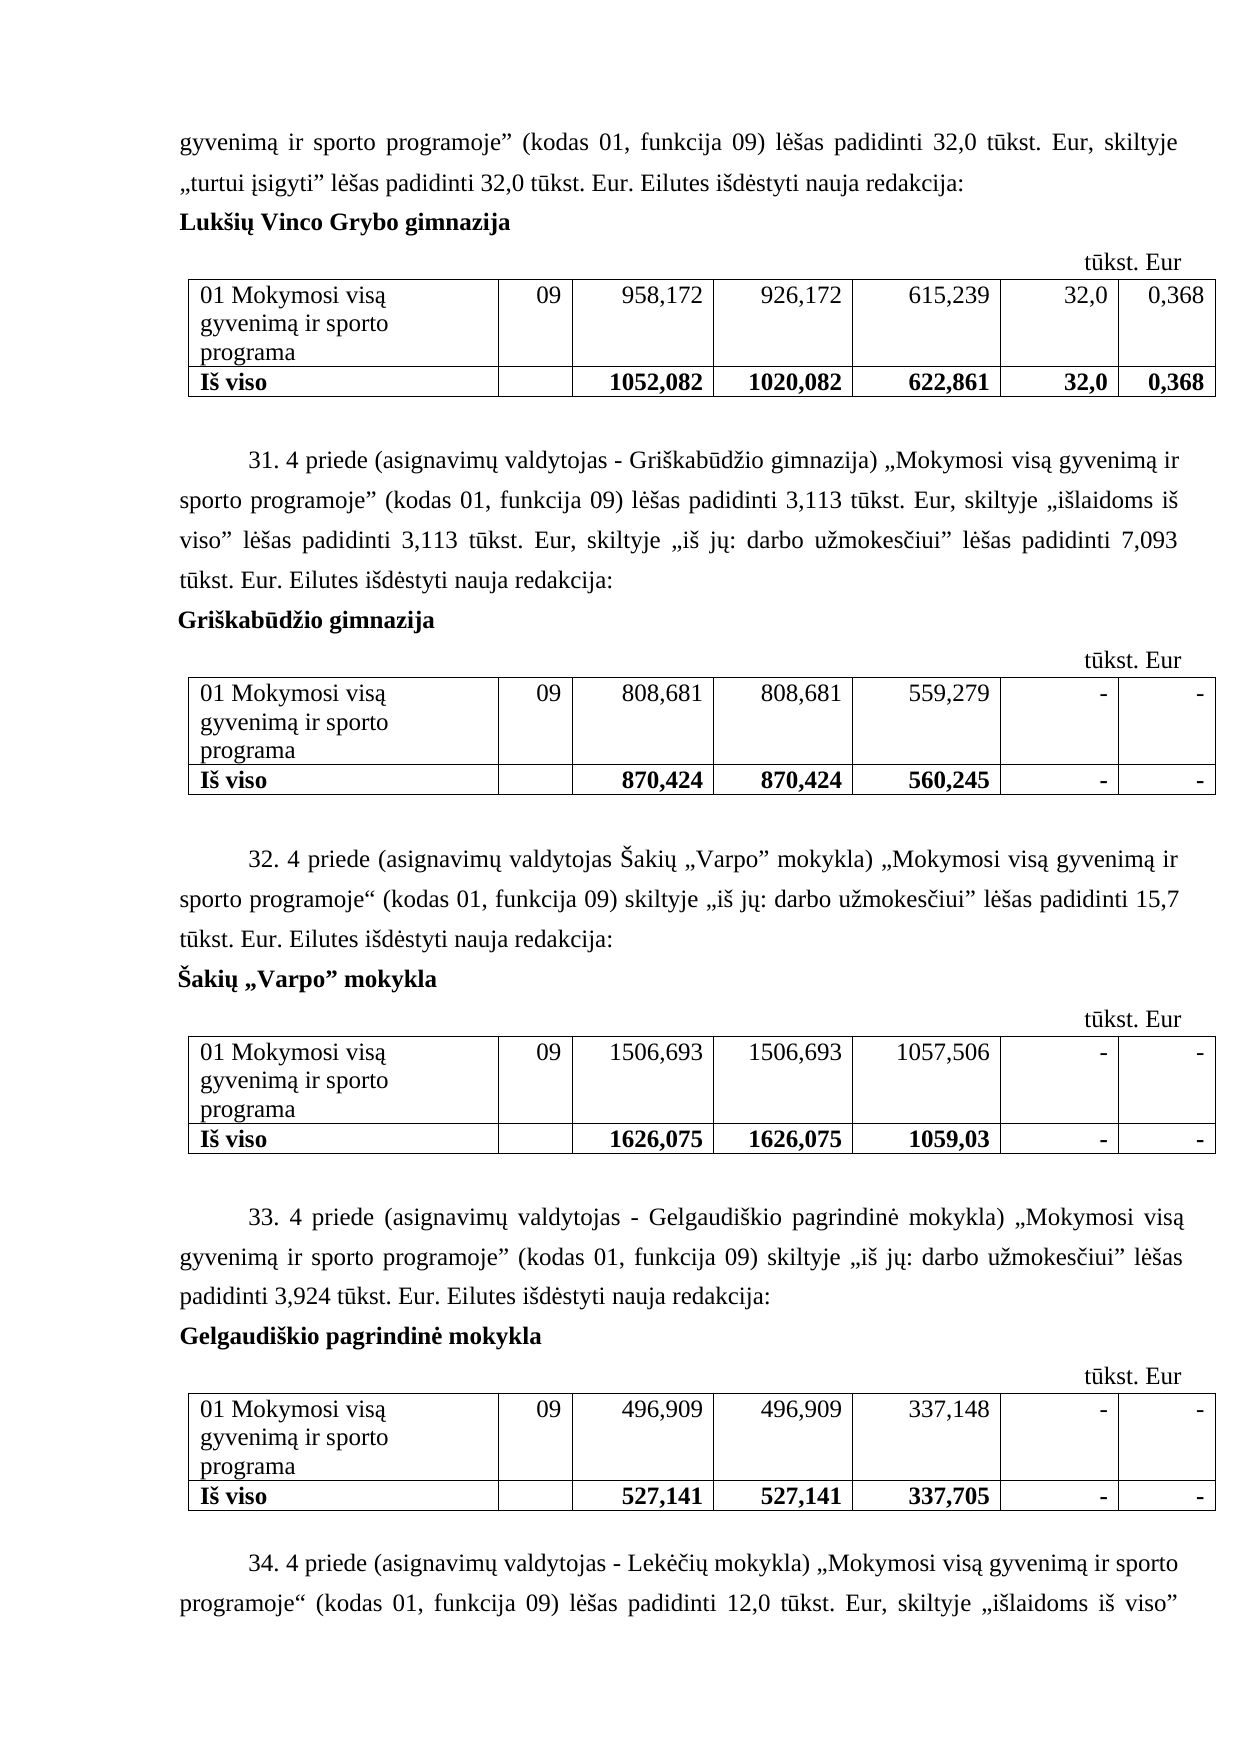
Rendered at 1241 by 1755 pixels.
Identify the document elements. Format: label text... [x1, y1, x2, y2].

table_cell 1626,075 [573, 1124, 713, 1153]
table_header 0,368 [1119, 280, 1215, 366]
table_header - [1001, 1394, 1118, 1480]
table_header 01 Mokymosi visą gyvenimą ir sporto programa [189, 678, 498, 764]
table_header 926,172 [714, 280, 852, 366]
table_cell [499, 367, 572, 396]
table_header - [1119, 1394, 1215, 1480]
table_header 496,909 [714, 1394, 852, 1480]
table_header 32,0 [1001, 280, 1118, 366]
table_header 09 [499, 678, 572, 764]
table_cell - [1001, 1124, 1118, 1153]
table_cell - [1001, 1481, 1118, 1510]
table_cell Iš viso [189, 367, 498, 396]
text 33. 4 priede (asignavimų valdytojas - Gelgaudiškio pagrindinė mokykla) „Mokymosi visą gyvenimą ir sporto programoje” (kodas 01, funkcija 09) skiltyje „iš jų: darbo užmokesčiui” lėšas padidinti 3,924 tūkst. Eur. Eilutes išdėstyti nauja redakcija: [179, 1193, 1184, 1313]
table_cell 527,141 [573, 1481, 713, 1510]
table_header 958,172 [573, 280, 713, 366]
table_header 559,279 [853, 678, 1000, 764]
table_cell - [1119, 1124, 1215, 1153]
table_header - [1119, 1037, 1215, 1123]
table_header 01 Mokymosi visą gyvenimą ir sporto programa [189, 280, 498, 366]
text tūkst. Eur [177, 1353, 1181, 1393]
text tūkst. Eur [177, 238, 1181, 279]
table_header 09 [499, 280, 572, 366]
table_cell [499, 1481, 572, 1510]
table_header 1057,506 [853, 1037, 1000, 1123]
table_cell 1052,082 [573, 367, 713, 396]
text Gelgaudiškio pagrindinė mokykla [179, 1313, 575, 1353]
text 31. 4 priede (asignavimų valdytojas - Griškabūdžio gimnazija) „Mokymosi visą gyvenimą ir sporto programoje” (kodas 01, funkcija 09) lėšas padidinti 3,113 tūkst. Eur, skiltyje „išlaidoms iš viso” lėšas padidinti 3,113 tūkst. Eur, skiltyje „iš jų: darbo užmokesčiui” lėšas padidinti 7,093 tūkst. Eur. Eilutes išdėstyti nauja redakcija: [179, 436, 1179, 597]
table_cell 560,245 [853, 765, 1000, 794]
table_header 808,681 [714, 678, 852, 764]
table_header 808,681 [573, 678, 713, 764]
table_cell [499, 765, 572, 794]
text tūkst. Eur [177, 637, 1181, 677]
text gyvenimą ir sporto programoje” (kodas 01, funkcija 09) lėšas padidinti 32,0 tūkst. Eur, skiltyje „turtui įsigyti” lėšas padidinti 32,0 tūkst. Eur. Eilutes išdėstyti nauja redakcija: [179, 118, 1179, 199]
table_header - [1119, 678, 1215, 764]
table_cell [499, 1124, 572, 1153]
table_header 09 [499, 1037, 572, 1123]
table_header 09 [499, 1394, 572, 1480]
table_cell 622,861 [853, 367, 1000, 396]
table_cell 1020,082 [714, 367, 852, 396]
table_header - [1001, 678, 1118, 764]
table_cell 337,705 [853, 1481, 1000, 1510]
table_cell - [1119, 765, 1215, 794]
table_cell - [1119, 1481, 1215, 1510]
table_header 01 Mokymosi visą gyvenimą ir sporto programa [189, 1037, 498, 1123]
table_header 615,239 [853, 280, 1000, 366]
text tūkst. Eur [177, 995, 1181, 1036]
table_cell 527,141 [714, 1481, 852, 1510]
table_cell 32,0 [1001, 367, 1118, 396]
table_header 496,909 [573, 1394, 713, 1480]
table_header - [1001, 1037, 1118, 1123]
table_cell Iš viso [189, 1124, 498, 1153]
text Griškabūdžio gimnazija [177, 597, 1179, 637]
table_header 337,148 [853, 1394, 1000, 1480]
table_header 1506,693 [573, 1037, 713, 1123]
table_cell - [1001, 765, 1118, 794]
table_cell 870,424 [573, 765, 713, 794]
text Šakių „Varpo” mokykla [177, 955, 1179, 995]
text Lukšių Vinco Grybo gimnazija [179, 199, 548, 238]
table_cell Iš viso [189, 765, 498, 794]
table_cell 1626,075 [714, 1124, 852, 1153]
text 34. 4 priede (asignavimų valdytojas - Lekėčių mokykla) „Mokymosi visą gyvenimą ir sporto programoje“ (kodas 01, funkcija 09) lėšas padidinti 12,0 tūkst. Eur, skiltyje „išlaidoms iš viso” [179, 1539, 1179, 1620]
table_header 1506,693 [714, 1037, 852, 1123]
table_cell 0,368 [1119, 367, 1215, 396]
table_cell 1059,03 [853, 1124, 1000, 1153]
table_cell 870,424 [714, 765, 852, 794]
table_cell Iš viso [189, 1481, 498, 1510]
table_header 01 Mokymosi visą gyvenimą ir sporto programa [189, 1394, 498, 1480]
text 32. 4 priede (asignavimų valdytojas Šakių „Varpo” mokykla) „Mokymosi visą gyvenimą ir sporto programoje“ (kodas 01, funkcija 09) skiltyje „iš jų: darbo užmokesčiui” lėšas padidinti 15,7 tūkst. Eur. Eilutes išdėstyti nauja redakcija: [179, 835, 1179, 955]
